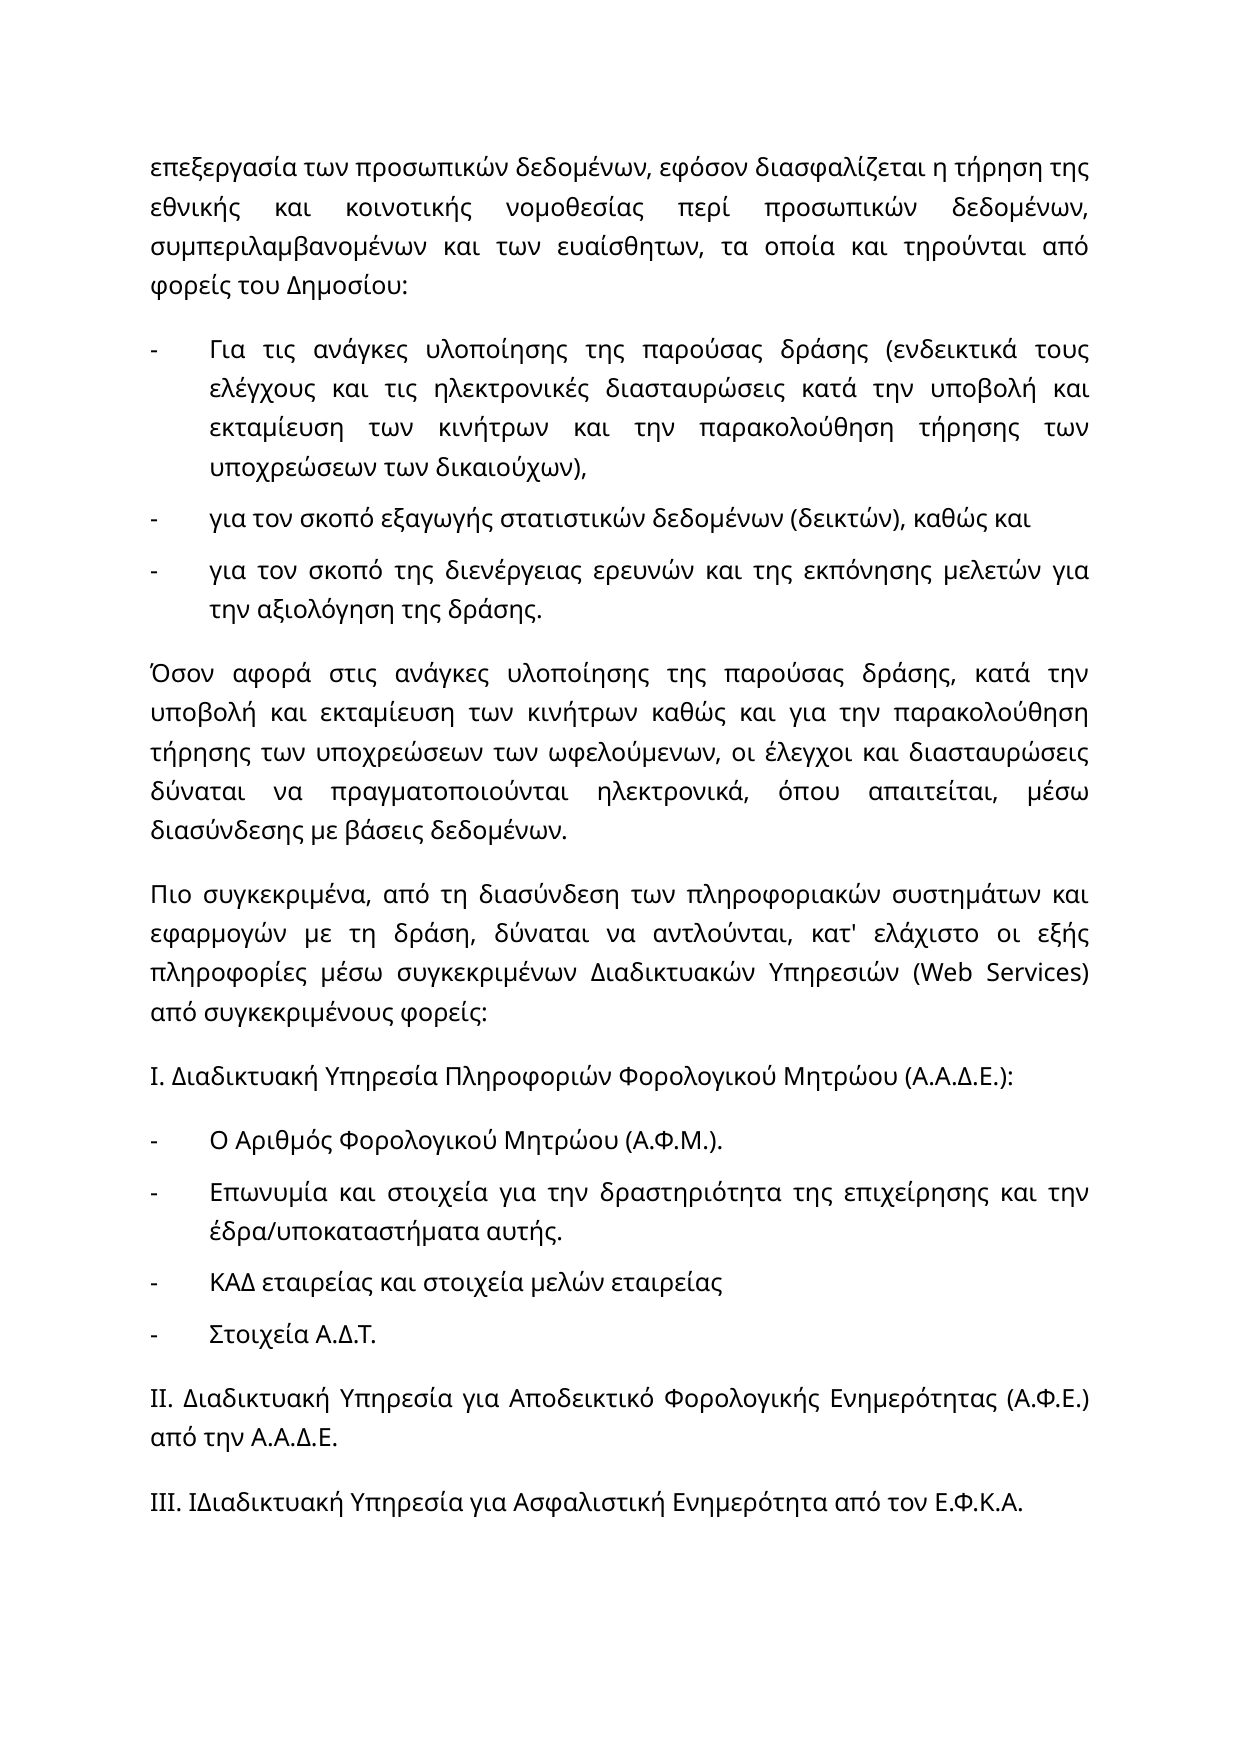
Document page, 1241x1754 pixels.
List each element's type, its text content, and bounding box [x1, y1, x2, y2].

list - Επωνυμία και στοιχεία για την δραστηριότητα της επιχείρησης και την έδρα/υποκαταστήματα αυτής. [150, 1174, 1090, 1247]
list - Για τις ανάγκες υλοποίησης της παρούσας δράσης (ενδεικτικά τους ελέγχους και τις ηλεκτρονικές διασταυρώσεις κατά την υποβολή και εκταμίευση των κινήτρων και την παρακολούθηση τήρησης των υποχρεώσεων των δικαιούχων), [150, 332, 1090, 483]
list - για τον σκοπό εξαγωγής στατιστικών δεδομένων (δεικτών), καθώς και [150, 501, 1090, 535]
list - Στοιχεία Α.Δ.Τ. [150, 1317, 1090, 1351]
list - για τον σκοπό της διενέργειας ερευνών και της εκπόνησης μελετών για την αξιολόγηση της δράσης. [150, 552, 1090, 626]
list - Ο Αριθμός Φορολογικού Μητρώου (Α.Φ.Μ.). [150, 1122, 1090, 1157]
text II. Διαδικτυακή Υπηρεσία για Αποδεικτικό Φορολογικής Ενημερότητας (Α.Φ.Ε.) από την Α.Α.Δ.Ε. [150, 1381, 1090, 1454]
text III. ΙΔιαδικτυακή Υπηρεσία για Ασφαλιστική Ενημερότητα από τον Ε.Φ.Κ.Α. [150, 1484, 1090, 1518]
text επεξεργασία των προσωπικών δεδομένων, εφόσον διασφαλίζεται η τήρηση της εθνικής και κοινοτικής νομοθεσίας περί προσωπικών δεδομένων, συμπεριλαμβανομένων και των ευαίσθητων, τα οποία και τηρούνται από φορείς του Δημοσίου: [150, 150, 1090, 302]
text I. Διαδικτυακή Υπηρεσία Πληροφοριών Φορολογικού Μητρώου (Α.Α.Δ.Ε.): [150, 1058, 1090, 1092]
list - ΚΑΔ εταιρείας και στοιχεία μελών εταιρείας [150, 1265, 1090, 1299]
text Όσον αφορά στις ανάγκες υλοποίησης της παρούσας δράσης, κατά την υποβολή και εκταμίευση των κινήτρων καθώς και για την παρακολούθηση τήρησης των υποχρεώσεων των ωφελούμενων, οι έλεγχοι και διασταυρώσεις δύναται να πραγματοποιούνται ηλεκτρονικά, όπου απαιτείται, μέσω διασύνδεσης με βάσεις δεδομένων. [150, 656, 1090, 847]
text Πιο συγκεκριμένα, από τη διασύνδεση των πληροφοριακών συστημάτων και εφαρμογών με τη δράση, δύναται να αντλούνται, κατ' ελάχιστο οι εξής πληροφορίες μέσω συγκεκριμένων Διαδικτυακών Υπηρεσιών (Web Services) από συγκεκριμένους φορείς: [150, 877, 1090, 1028]
